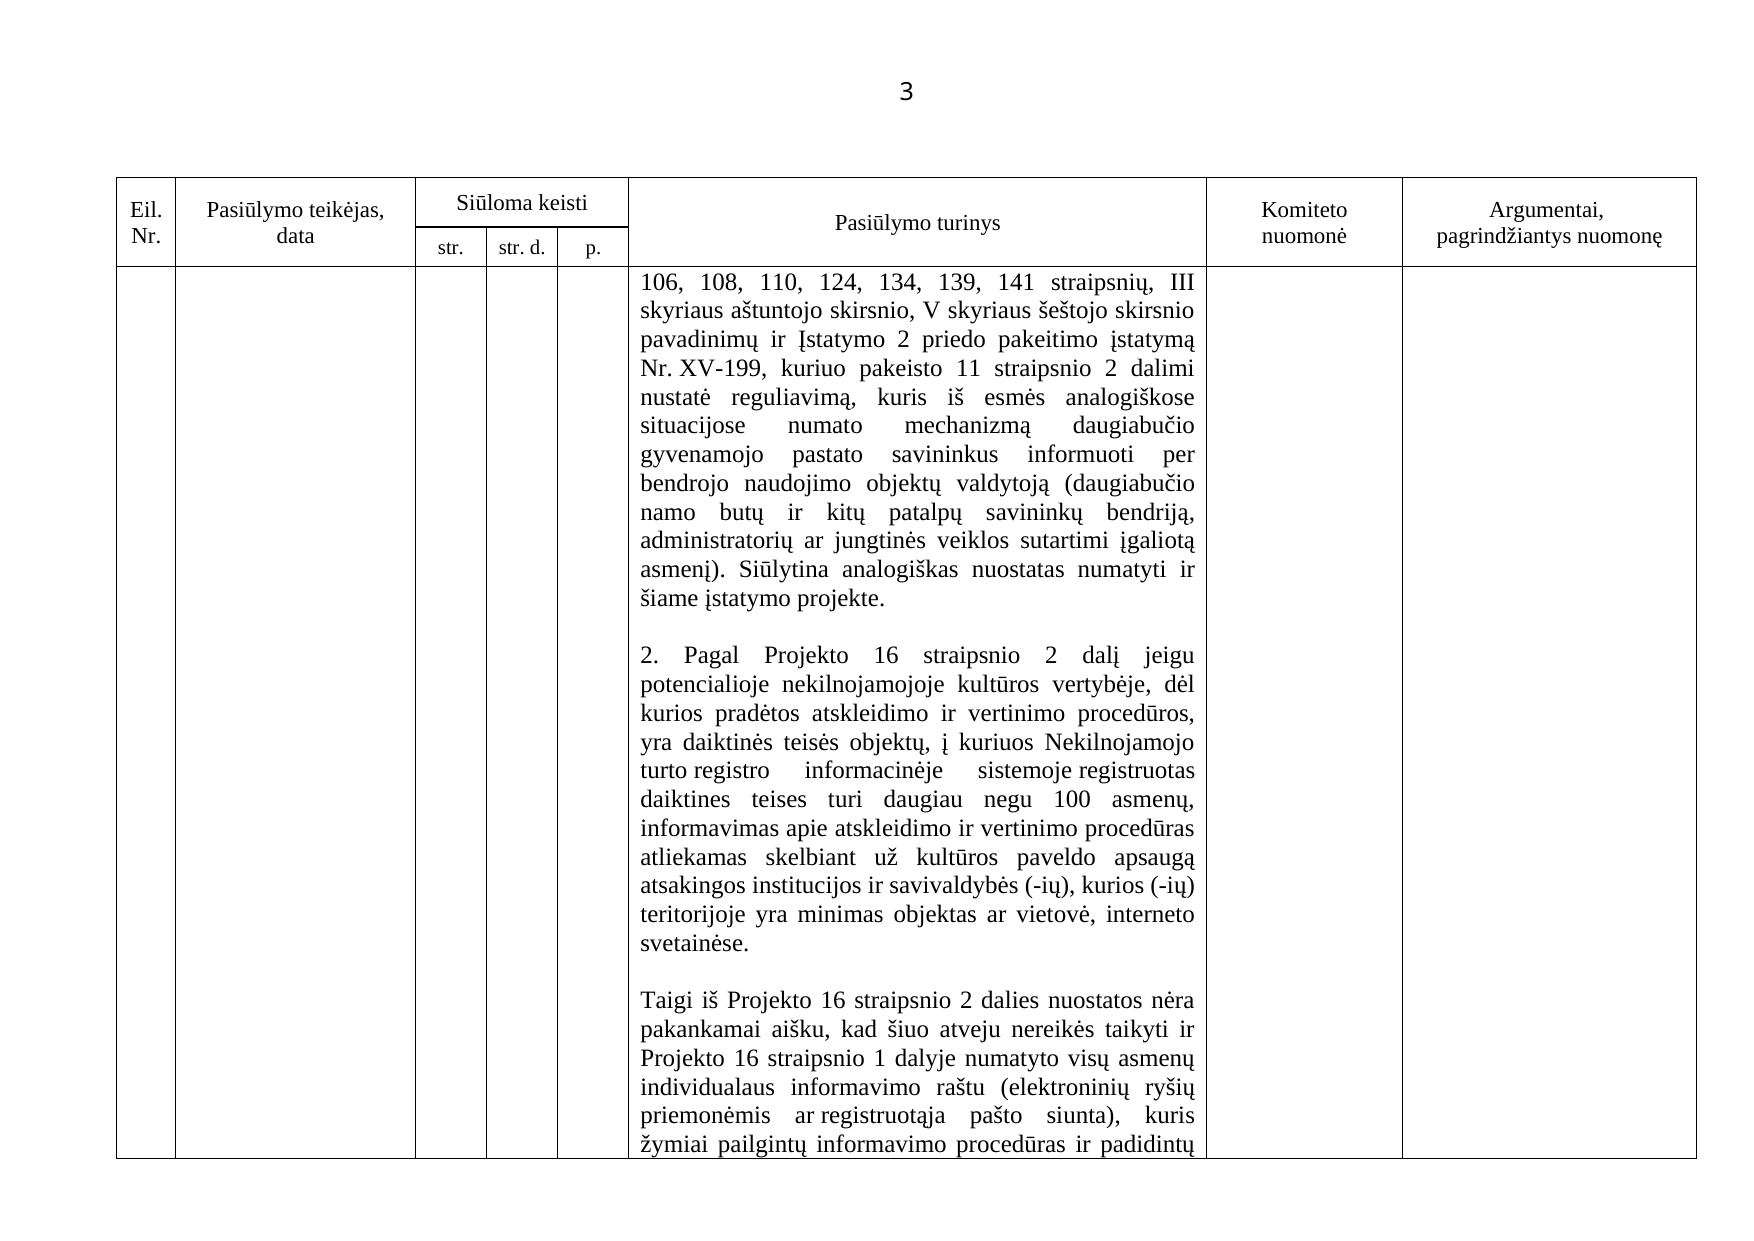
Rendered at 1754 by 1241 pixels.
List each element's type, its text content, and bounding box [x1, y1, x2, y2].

table_cell [1403, 267, 1696, 1158]
table_cell [416, 267, 486, 1158]
table_cell 106, 108, 110, 124, 134, 139, 141 straipsnių, III skyriaus aštuntojo skirsnio, V skyriaus šeštojo skirsnio pavadinimų ir Įstatymo 2 priedo pakeitimo įstatymą Nr. XV-199, kuriuo pakeisto 11 straipsnio 2 dalimi nustatė reguliavimą, kuris iš esmės analogiškose situacijose numato mechanizmą daugiabučio gyvenamojo pastato savininkus informuoti per bendrojo naudojimo objektų valdytoją (daugiabučio namo butų ir kitų patalpų savininkų bendriją, administratorių ar jungtinės veiklos sutartimi įgaliotą asmenį). Siūlytina analogiškas nuostatas numatyti ir šiame įstatymo projekte. 2. Pagal Projekto 16 straipsnio 2 dalį jeigu potencialioje nekilnojamojoje kultūros vertybėje, dėl kurios pradėtos atskleidimo ir vertinimo procedūros, yra daiktinės teisės objektų, į kuriuos Nekilnojamojo turto registro informacinėje sistemoje registruotas daiktines teises turi daugiau negu 100 asmenų, informavimas apie atskleidimo ir vertinimo procedūras atliekamas skelbiant už kultūros paveldo apsaugą atsakingos institucijos ir savivaldybės (-ių), kurios (-ių) teritorijoje yra minimas objektas ar vietovė, interneto svetainėse. Taigi iš Projekto 16 straipsnio 2 dalies nuostatos nėra pakankamai aišku, kad šiuo atveju nereikės taikyti ir Projekto 16 straipsnio 1 dalyje numatyto visų asmenų individualaus informavimo raštu (elektroninių ryšių priemonėmis ar registruotąja pašto siunta), kuris žymiai pailgintų informavimo procedūras ir padidintų [629, 267, 1206, 1158]
table_header Pasiūlymo turinys [629, 178, 1206, 266]
table_cell [487, 267, 557, 1158]
table_header Siūloma keisti [416, 178, 628, 226]
table_header Komiteto nuomonė [1207, 178, 1402, 266]
table_cell [176, 267, 415, 1158]
table_cell str. [416, 228, 486, 266]
table_cell [1207, 267, 1402, 1158]
table_cell str. d. [487, 228, 557, 266]
table_cell [558, 267, 628, 1158]
table_header Argumentai, pagrindžiantys nuomonę [1403, 178, 1696, 266]
table_cell p. [558, 228, 628, 266]
table_header Pasiūlymo teikėjas, data [176, 178, 415, 266]
table_cell [117, 267, 175, 1158]
table_header Eil. Nr. [117, 178, 175, 266]
